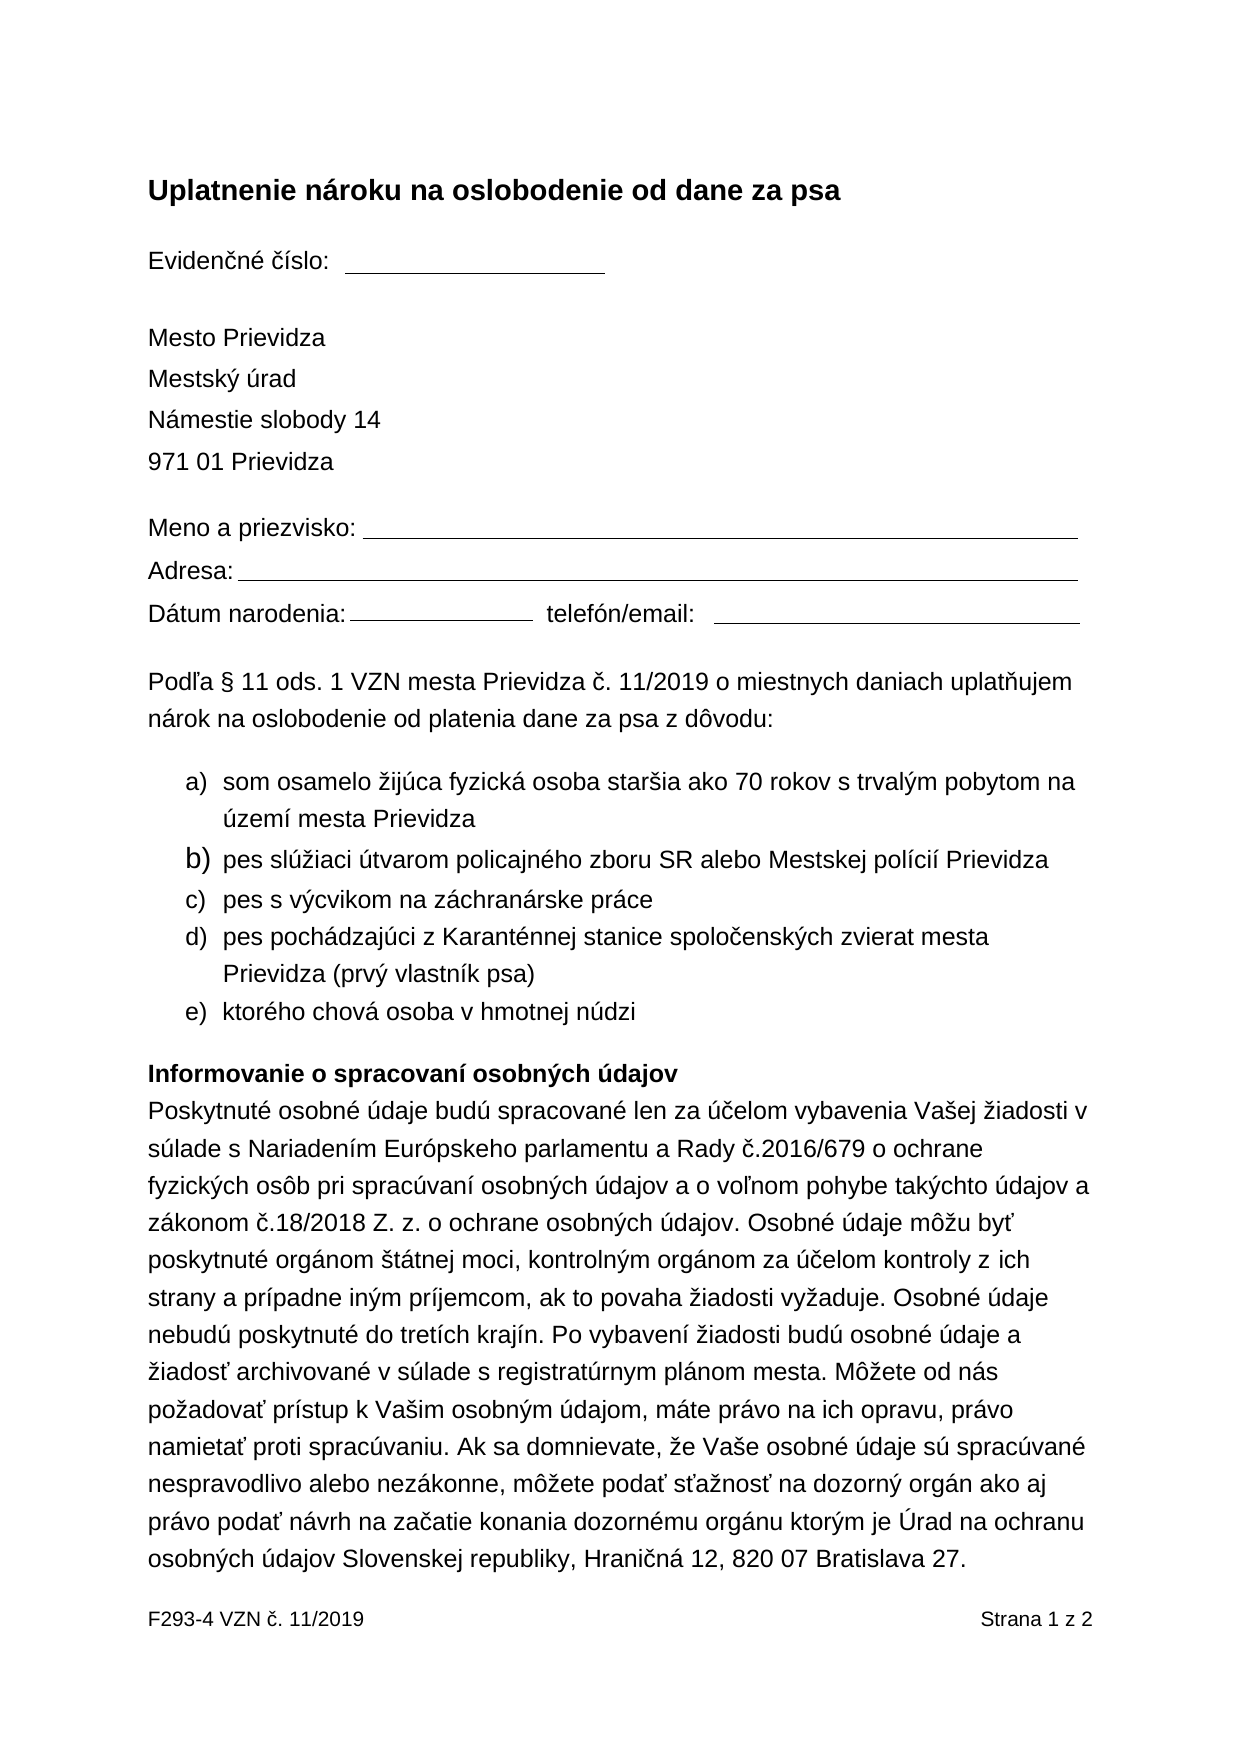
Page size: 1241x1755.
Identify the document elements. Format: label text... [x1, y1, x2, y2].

text 971 01 Prievidza [148, 446, 1093, 475]
text Poskytnuté osobné údaje budú spracované len za účelom vybavenia Vašej žiadosti v súlade s Nariadením Európskeho parlamentu a Rady č.2016/679 o ochrane fyzických osôb pri spracúvaní osobných údajov a o voľnom pohybe takýchto údajov a zákonom č.18/2018 Z. z. o ochrane osobných údajov. Osobné údaje môžu byť poskytnuté orgánom štátnej moci, kontrolným orgánom za účelom kontroly z ich strany a prípadne iným príjemcom, ak to povaha žiadosti vyžaduje. Osobné údaje nebudú poskytnuté do tretích krajín. Po vybavení žiadosti budú osobné údaje a žiadosť archivované v súlade s registratúrnym plánom mesta. Môžete od nás požadovať prístup k Vašim osobným údajom, máte právo na ich opravu, právo namietať proti spracúvaniu. Ak sa domnievate, že Vaše osobné údaje sú spracúvané nespravodlivo alebo nezákonne, môžete podať sťažnosť na dozorný orgán ako aj právo podať návrh na začatie konania dozornému orgánu ktorým je Úrad na ochranu osobných údajov Slovenskej republiky, Hraničná 12, 820 07 Bratislava 27. [148, 1096, 1093, 1572]
text Mesto Prievidza [148, 323, 1093, 351]
text Informovanie o spracovaní osobných údajov [148, 1059, 1093, 1088]
text Podľa § 11 ods. 1 VZN mesta Prievidza č. 11/2019 o miestnych daniach uplatňujem nárok na oslobodenie od platenia dane za psa z dôvodu: [148, 667, 1093, 733]
text Meno a priezvisko: [148, 513, 1093, 541]
text Dátum narodenia: telefón/email: [148, 599, 1093, 628]
text Mestský úrad [148, 364, 1093, 393]
list pes pochádzajúci z Karanténnej stanice spoločenských zvierat mesta Prievidza (prvý vlastník psa) [185, 922, 1093, 988]
text Evidenčné číslo: [148, 246, 1093, 275]
list pes s výcvikom na záchranárske práce [185, 885, 1093, 913]
text Adresa: [148, 556, 1093, 584]
list ktorého chová osoba v hmotnej núdzi [185, 997, 1093, 1025]
list som osamelo žijúca fyzická osoba staršia ako 70 rokov s trvalým pobytom na území mesta Prievidza [185, 767, 1093, 833]
text Námestie slobody 14 [148, 405, 1093, 434]
subtitle Uplatnenie nároku na oslobodenie od dane za psa [148, 173, 1093, 206]
list pes slúžiaci útvarom policajného zboru SR alebo Mestskej polícií Prievidza [185, 841, 1093, 875]
